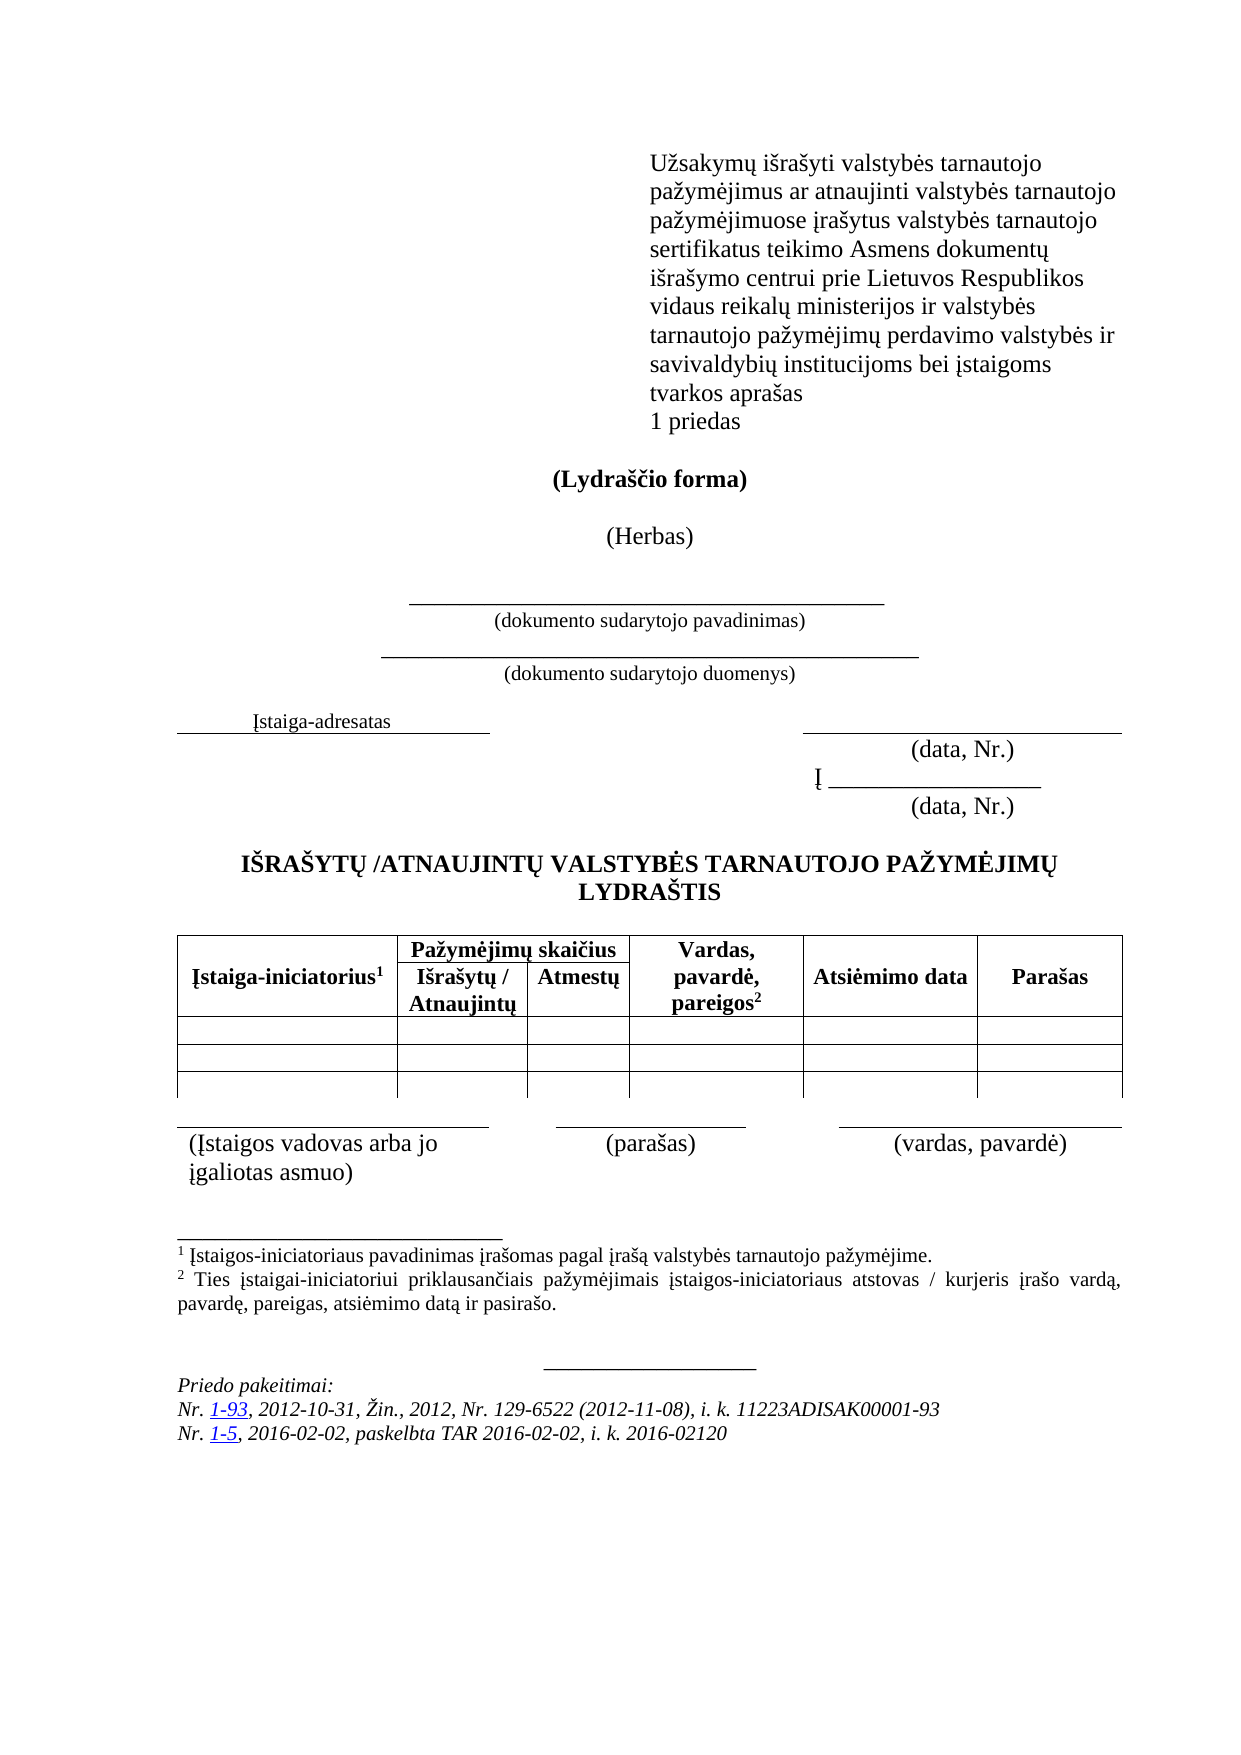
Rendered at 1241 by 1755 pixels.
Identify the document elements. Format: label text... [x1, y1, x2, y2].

text ___________________________________________ [177, 632, 1122, 660]
table_cell Atmestų [528, 963, 629, 1016]
text 2 Ties įstaigai-iniciatoriui priklausančiais pažymėjimais įstaigos-iniciatoriaus atstovas / kurjeris įrašo vardą, pavardę, pareigas, atsiėmimo datą ir pasirašo. [177, 1267, 1122, 1315]
table_header Pažymėjimų skaičius [398, 936, 629, 962]
text Įstaiga-adresatas [177, 708, 1122, 733]
table_header Parašas [978, 936, 1122, 1016]
text Nr. 1-5, 2016-02-02, paskelbta TAR 2016-02-02, i. k. 2016-02120 [177, 1421, 1122, 1445]
table_header [490, 733, 803, 762]
table_cell [178, 1045, 397, 1071]
table_cell [490, 791, 803, 820]
table_header [489, 1127, 556, 1186]
table_cell Išrašytų / Atnaujintų [398, 963, 527, 1016]
table_cell [398, 1045, 527, 1071]
table_cell [490, 763, 803, 791]
table_header (vardas, pavardė) [839, 1128, 1122, 1186]
table_cell [804, 1072, 977, 1098]
text 1 Įstaigos-iniciatoriaus pavadinimas įrašomas pagal įrašą valstybės tarnautojo pažymėjime. [177, 1243, 1122, 1267]
table_cell [528, 1072, 629, 1098]
table_cell (data, Nr.) [803, 791, 1122, 820]
table_cell [177, 791, 490, 820]
table_cell [978, 1017, 1122, 1043]
table_cell [630, 1072, 803, 1098]
text pažymėjimus ar atnaujinti valstybės tarnautojo pažymėjimuose įrašytus valstybės tarnautojo sertifikatus teikimo Asmens dokumentų išrašymo centrui prie Lietuvos Respublikos vidaus reikalų ministerijos ir valstybės tarnautojo pažymėjimų perdavimo valstybės ir savivaldybių institucijoms bei įstaigoms tvarkos aprašas [649, 176, 1122, 406]
table_cell [528, 1017, 629, 1043]
text __________________________ [177, 1214, 1122, 1243]
text ______________________________________ [177, 579, 1122, 608]
table_header Įstaiga-iniciatorius1 [178, 936, 397, 1016]
text 1 priedas [649, 406, 1122, 435]
table_header (Įstaigos vadovas arba jo įgaliotas asmuo) [177, 1128, 488, 1186]
text Priedo pakeitimai: [177, 1373, 1122, 1397]
table_header [746, 1127, 838, 1186]
text (Herbas) [177, 521, 1122, 550]
table_cell [978, 1045, 1122, 1071]
table_header Atsiėmimo data [804, 936, 977, 1016]
table_header (data, Nr.) [803, 734, 1122, 762]
table_cell [978, 1072, 1122, 1098]
text (Lydraščio forma) [177, 464, 1122, 493]
table_cell [398, 1072, 527, 1098]
text Nr. 1-93, 2012-10-31, Žin., 2012, Nr. 129-6522 (2012-11-08), i. k. 11223ADISAK00001-93 [177, 1397, 1122, 1421]
table_header (parašas) [556, 1128, 746, 1186]
text (dokumento sudarytojo pavadinimas) [177, 608, 1122, 632]
table_cell Į _________________ [803, 763, 1122, 791]
text Užsakymų išrašyti valstybės tarnautojo [649, 148, 1122, 176]
table_cell [804, 1017, 977, 1043]
table_cell [177, 763, 490, 791]
table_cell [804, 1045, 977, 1071]
table_cell [178, 1017, 397, 1043]
text IŠRAŠYTŲ /ATNAUJINTŲ VALSTYBĖS TARNAUTOJO PAŽYMĖJIMŲ LYDRAŠTIS [177, 849, 1122, 906]
table_cell [630, 1045, 803, 1071]
table_header Vardas, pavardė, pareigos2 [630, 936, 803, 1016]
text (dokumento sudarytojo duomenys) [177, 660, 1122, 684]
table_cell [178, 1072, 397, 1098]
table_header [177, 734, 490, 762]
table_cell [630, 1017, 803, 1043]
text _________________ [177, 1344, 1122, 1373]
table_cell [528, 1045, 629, 1071]
table_cell [398, 1017, 527, 1043]
